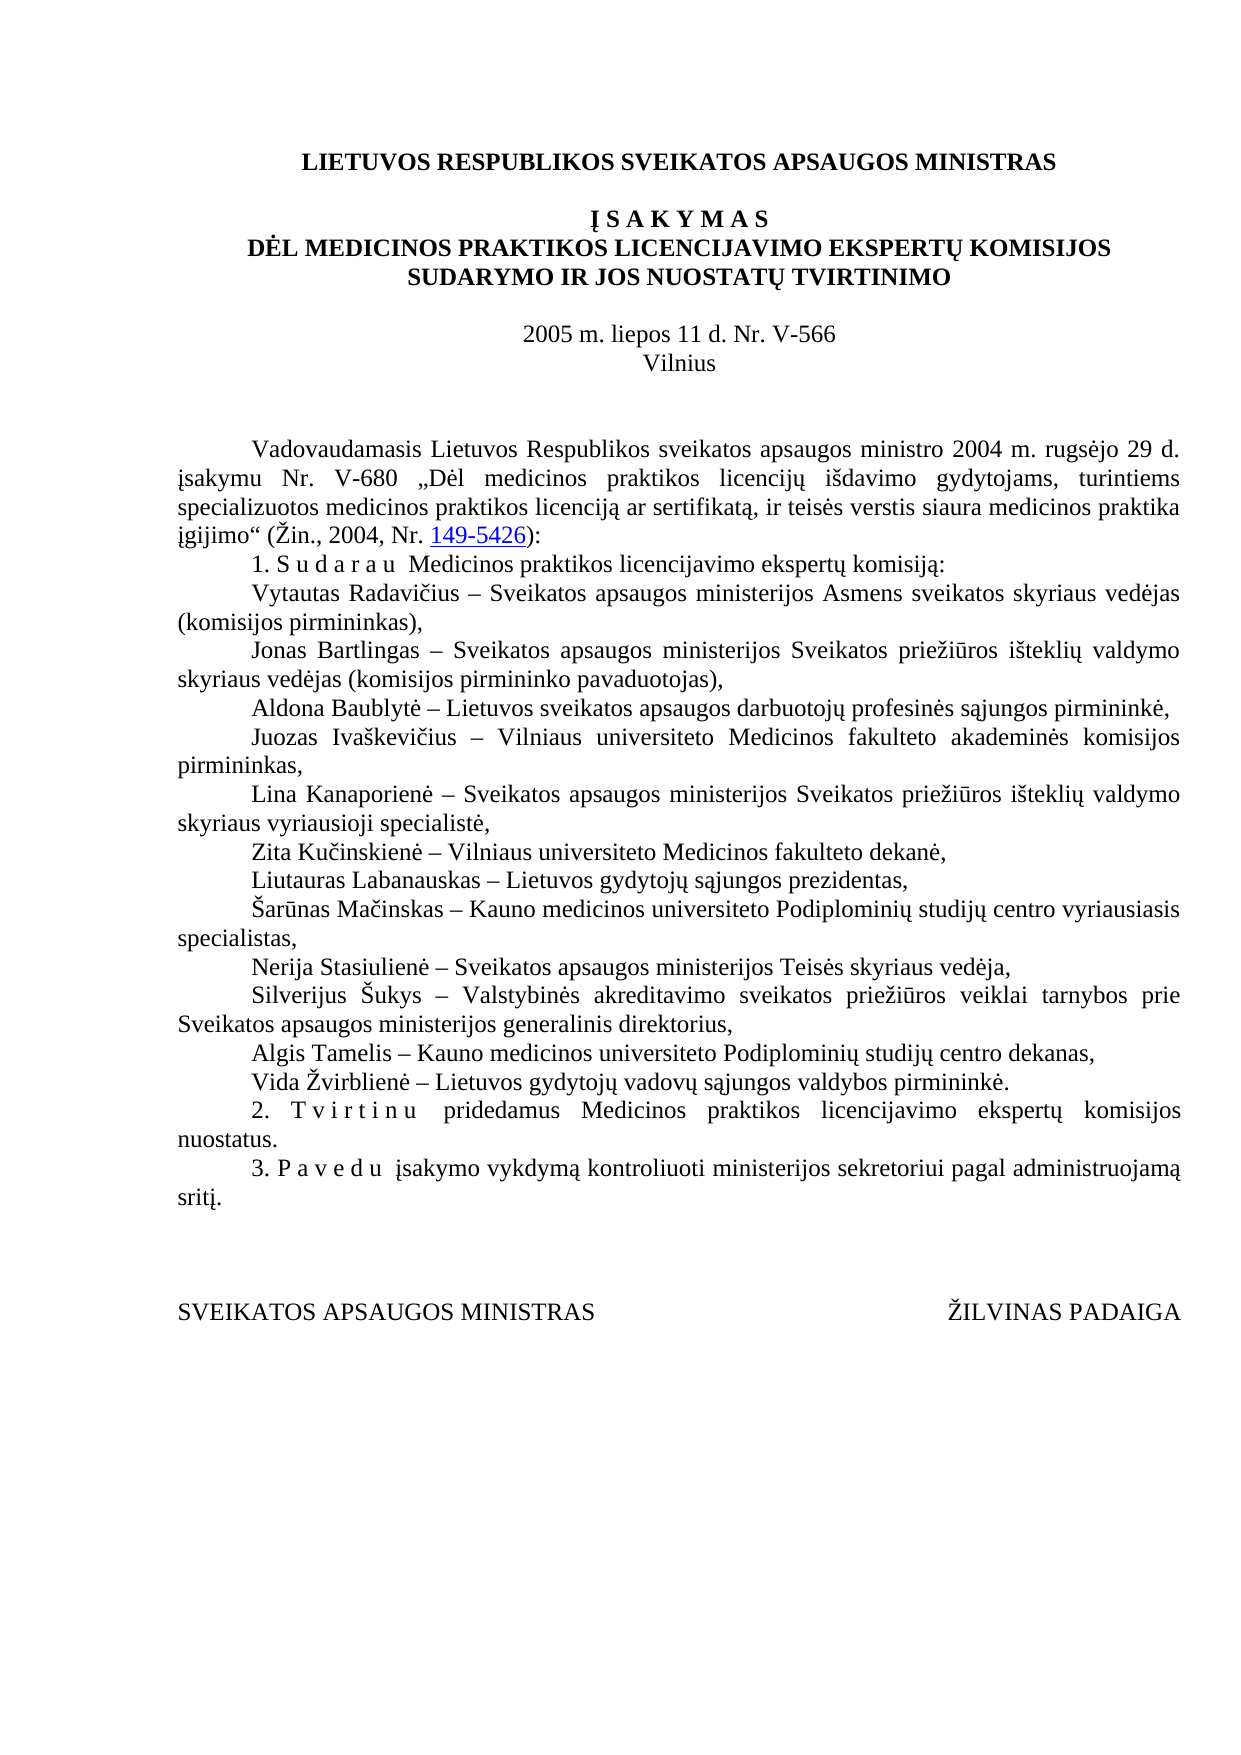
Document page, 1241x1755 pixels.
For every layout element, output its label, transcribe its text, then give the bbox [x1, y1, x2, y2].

text Zita Kučinskienė – Vilniaus universiteto Medicinos fakulteto dekanė, [177, 837, 1181, 866]
text 2. Tvirtinu pridedamus Medicinos praktikos licencijavimo ekspertų komisijos nuostatus. [177, 1096, 1181, 1153]
text Lina Kanaporienė – Sveikatos apsaugos ministerijos Sveikatos priežiūros išteklių valdymo skyriaus vyriausioji specialistė, [177, 779, 1181, 837]
text Vytautas Radavičius – Sveikatos apsaugos ministerijos Asmens sveikatos skyriaus vedėjas (komisijos pirmininkas), [177, 578, 1181, 636]
text DĖL MEDICINOS PRAKTIKOS LICENCIJAVIMO EKSPERTŲ KOMISIJOS SUDARYMO IR JOS NUOSTATŲ TVIRTINIMO [177, 233, 1181, 291]
text Silverijus Šukys – Valstybinės akreditavimo sveikatos priežiūros veiklai tarnybos prie Sveikatos apsaugos ministerijos generalinis direktorius, [177, 981, 1181, 1038]
text Į S A K Y M A S [177, 204, 1181, 233]
text 3. Pavedu įsakymo vykdymą kontroliuoti ministerijos sekretoriui pagal administruojamą sritį. [177, 1153, 1181, 1211]
text Vilnius [177, 348, 1181, 377]
text Liutauras Labanauskas – Lietuvos gydytojų sąjungos prezidentas, [177, 866, 1181, 894]
text Vadovaudamasis Lietuvos Respublikos sveikatos apsaugos ministro 2004 m. rugsėjo 29 d. įsakymu Nr. V-680 „Dėl medicinos praktikos licencijų išdavimo gydytojams, turintiems specializuotos medicinos praktikos licenciją ar sertifikatą, ir teisės verstis siaura medicinos praktika įgijimo“ (Žin., 2004, Nr. 149-5426): [177, 434, 1181, 549]
text LIETUVOS RESPUBLIKOS SVEIKATOS APSAUGOS MINISTRAS [177, 147, 1181, 176]
text Algis Tamelis – Kauno medicinos universiteto Podiplominių studijų centro dekanas, [177, 1038, 1181, 1067]
text Nerija Stasiulienė – Sveikatos apsaugos ministerijos Teisės skyriaus vedėja, [177, 952, 1181, 981]
text 1. Sudarau Medicinos praktikos licencijavimo ekspertų komisiją: [177, 549, 1181, 578]
text 2005 m. liepos 11 d. Nr. V-566 [177, 319, 1181, 348]
text Juozas Ivaškevičius – Vilniaus universiteto Medicinos fakulteto akademinės komisijos pirmininkas, [177, 722, 1181, 779]
text Šarūnas Mačinskas – Kauno medicinos universiteto Podiplominių studijų centro vyriausiasis specialistas, [177, 894, 1181, 952]
text Aldona Baublytė – Lietuvos sveikatos apsaugos darbuotojų profesinės sąjungos pirmininkė, [177, 693, 1181, 722]
text SVEIKATOS APSAUGOS MINISTRAS ŽILVINAS PADAIGA [177, 1297, 1181, 1326]
text Vida Žvirblienė – Lietuvos gydytojų vadovų sąjungos valdybos pirmininkė. [177, 1067, 1181, 1096]
text Jonas Bartlingas – Sveikatos apsaugos ministerijos Sveikatos priežiūros išteklių valdymo skyriaus vedėjas (komisijos pirmininko pavaduotojas), [177, 636, 1181, 693]
